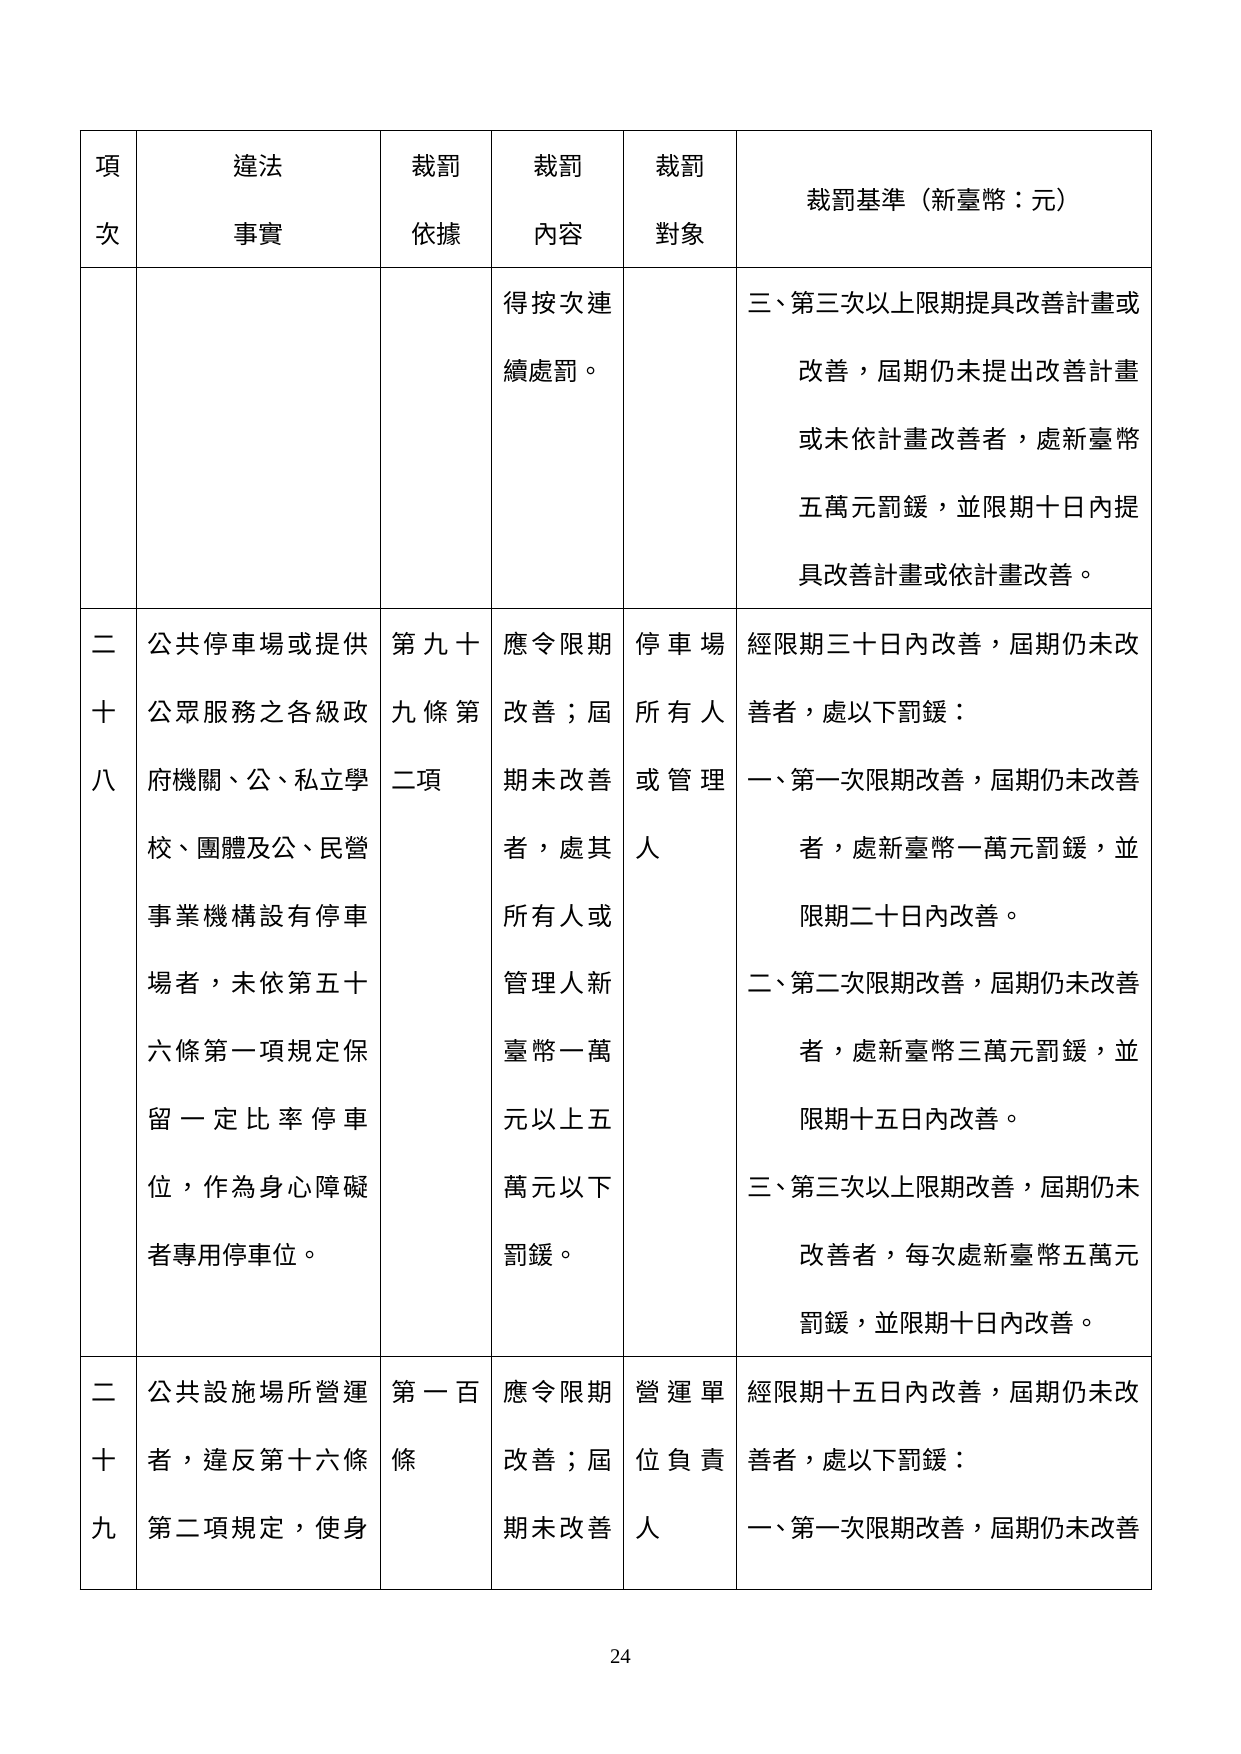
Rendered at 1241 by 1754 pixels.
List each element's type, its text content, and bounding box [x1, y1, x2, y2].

table_cell 第一百條 [381, 1357, 491, 1589]
table_header 項次 [81, 131, 136, 267]
table_cell 公共停車場或提供公眾服務之各級政府機關、公、私立學校、團體及公、民營事業機構設有停車場者，未依第五十六條第一項規定保留一定比率停車位，作為身心障礙者專用停車位。 [137, 609, 380, 1356]
table_cell 二十九 [81, 1357, 136, 1589]
table_header 違法 事實 [137, 131, 380, 267]
table_cell [624, 268, 736, 607]
table_cell 營運單位負責人 [624, 1357, 736, 1589]
table_cell [381, 268, 491, 607]
table_cell 應令限期改善；屆期未改善 [492, 1357, 623, 1589]
table_cell 經限期三十日內改善，屆期仍未改善者，處以下罰鍰： 一、第一次限期改善，屆期仍未改善者，處新臺幣一萬元罰鍰，並限期二十日內改善。 二、第二次限期改善，屆期仍未改善者，處新臺幣三萬元罰鍰，並限期十五日內改善。 三、第三次以上限期改善，屆期仍未改善者，每次處新臺幣五萬元罰鍰，並限期十日內改善。 [737, 609, 1151, 1356]
table_cell [81, 268, 136, 607]
table_header 裁罰基準（新臺幣：元） [737, 131, 1151, 267]
table_cell 經限期十五日內改善，屆期仍未改善者，處以下罰鍰： 一、第一次限期改善，屆期仍未改善 [737, 1357, 1151, 1589]
table_cell [137, 268, 380, 607]
table_cell 第九十九條第二項 [381, 609, 491, 1356]
table_cell 應令限期改善；屆期未改善者，處其所有人或管理人新臺幣一萬元以上五萬元以下罰鍰。 [492, 609, 623, 1356]
table_cell 公共設施場所營運者，違反第十六條第二項規定，使身 [137, 1357, 380, 1589]
table_cell 停車場所有人或管理人 [624, 609, 736, 1356]
table_header 裁罰 依據 [381, 131, 491, 267]
table_header 裁罰 內容 [492, 131, 623, 267]
table_cell 得按次連續處罰。 [492, 268, 623, 607]
table_header 裁罰 對象 [624, 131, 736, 267]
table_cell 二十八 [81, 609, 136, 1356]
table_cell 三、第三次以上限期提具改善計畫或改善，屆期仍未提出改善計畫或未依計畫改善者，處新臺幣五萬元罰鍰，並限期十日內提具改善計畫或依計畫改善。 [737, 268, 1151, 607]
